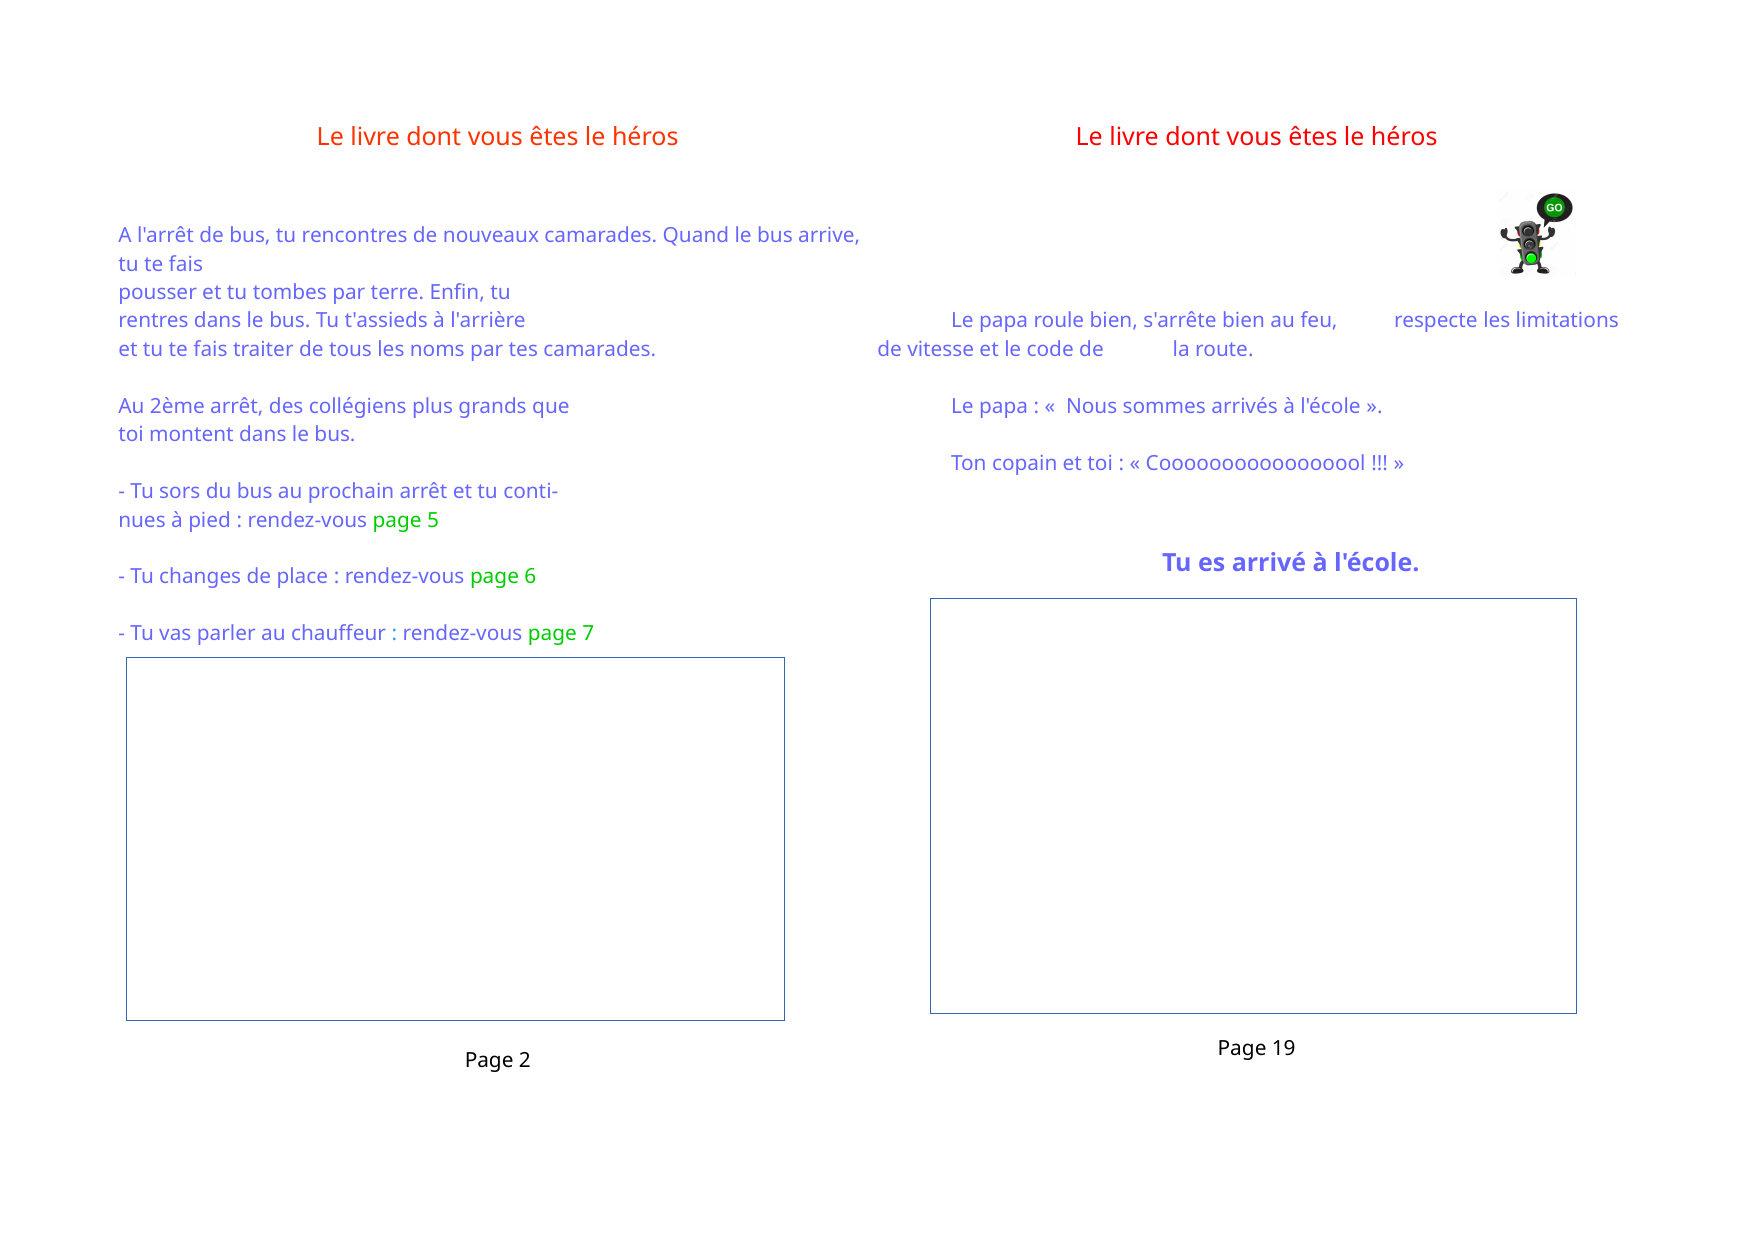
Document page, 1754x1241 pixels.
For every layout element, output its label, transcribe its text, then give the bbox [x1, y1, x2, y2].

text Ton copain et toi : « Cooooooooooooooool !!! » [877, 448, 1636, 476]
text Le papa roule bien, s'arrête bien au feu, respecte les limitations de vitesse et le code de la route. [877, 306, 1636, 362]
text Page 19 [877, 1033, 1636, 1062]
text toi montent dans le bus. [118, 419, 877, 448]
text pousser et tu tombes par terre. Enfin, tu [118, 277, 877, 306]
text A l'arrêt de bus, tu rencontres de nouveaux camarades. Quand le bus arrive, tu te fais [118, 220, 877, 277]
text rentres dans le bus. Tu t'assieds à l'arrière [118, 306, 877, 334]
text - Tu sors du bus au prochain arrêt et tu conti- [118, 476, 877, 505]
text Le livre dont vous êtes le héros [877, 118, 1636, 152]
text Page 2 [118, 1045, 877, 1073]
text Tu es arrivé à l'école. [877, 544, 1636, 578]
text - Tu changes de place : rendez-vous page 6 [118, 562, 877, 590]
picture [1497, 190, 1576, 277]
text Le livre dont vous êtes le héros [118, 118, 877, 152]
text et tu te fais traiter de tous les noms par tes camarades. [118, 334, 877, 362]
text Au 2ème arrêt, des collégiens plus grands que [118, 391, 877, 419]
text - Tu vas parler au chauffeur : rendez-vous page 7 [118, 618, 877, 647]
text nues à pied : rendez-vous page 5 [118, 505, 877, 533]
text Le papa : « Nous sommes arrivés à l'école ». [877, 391, 1636, 419]
